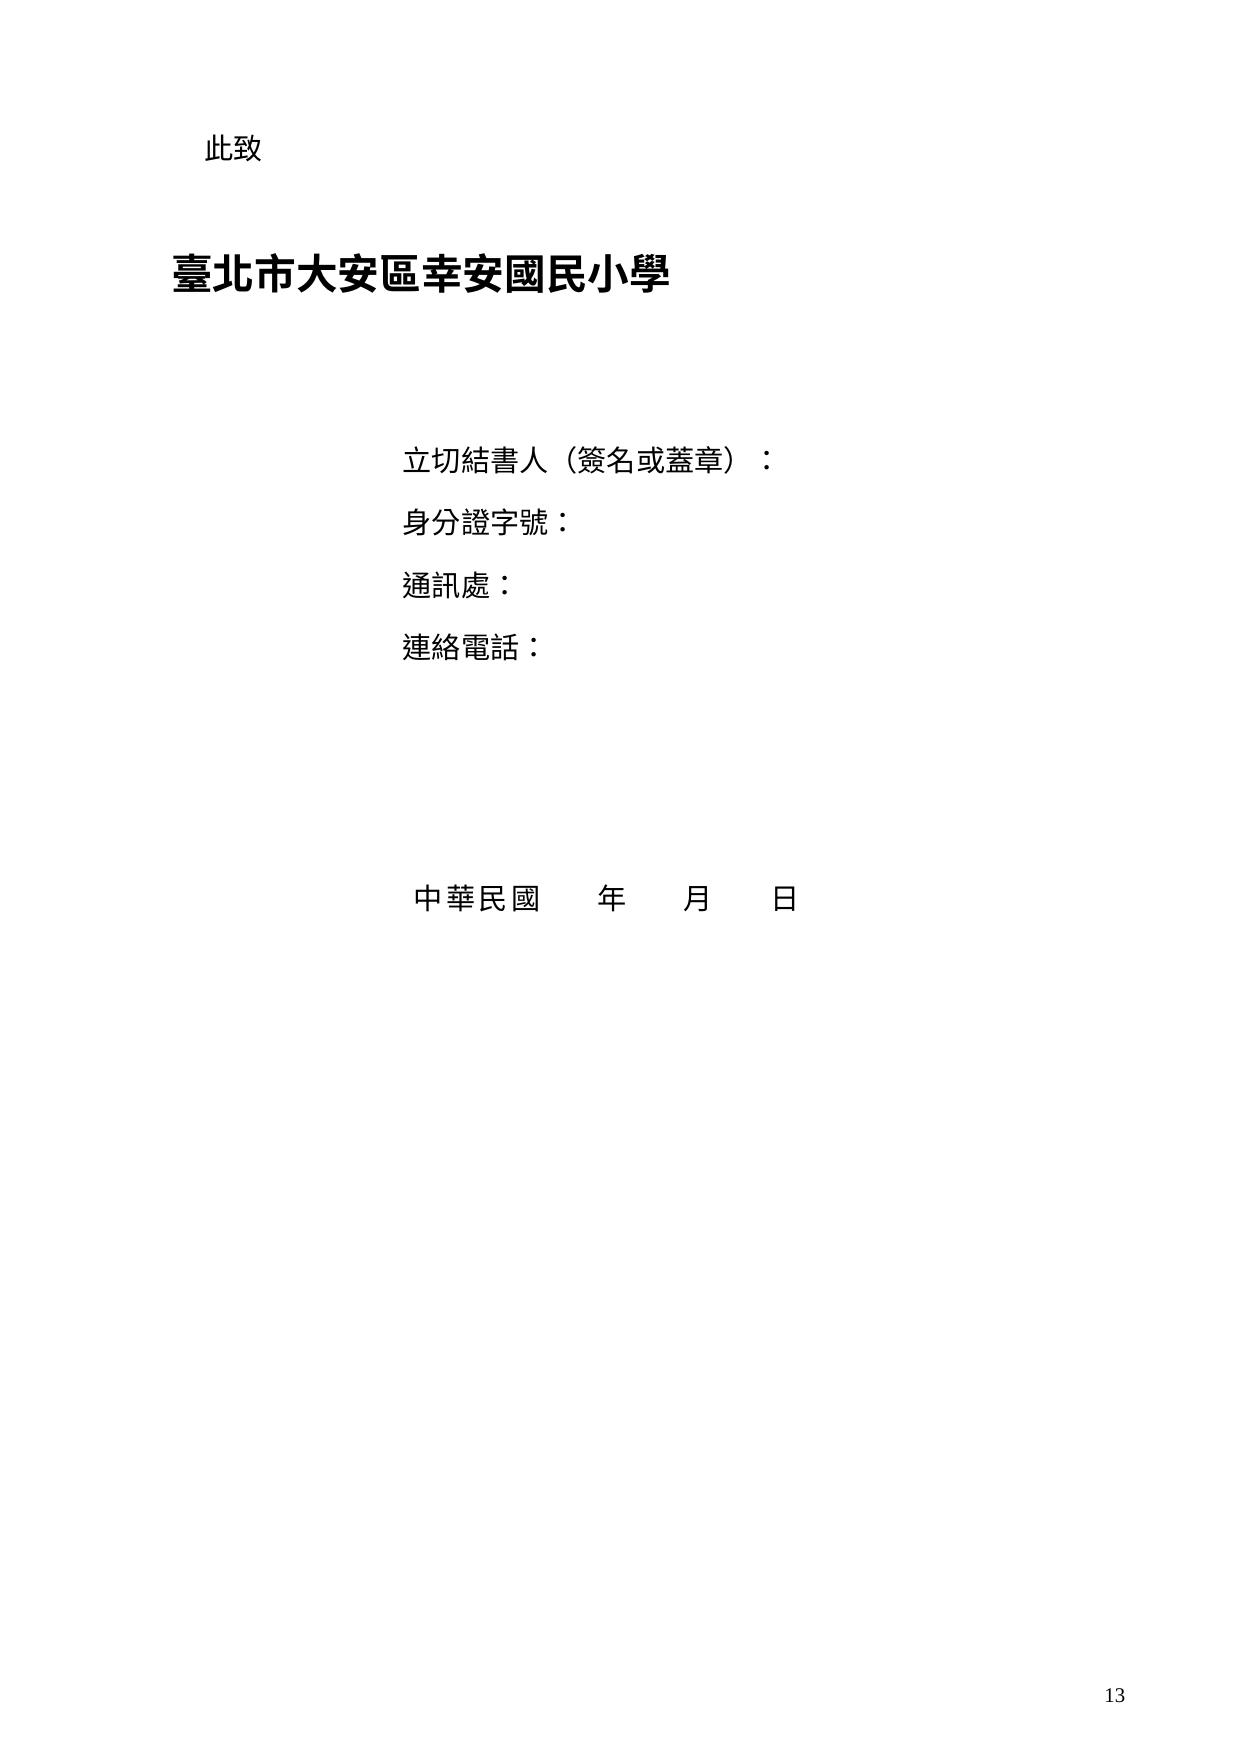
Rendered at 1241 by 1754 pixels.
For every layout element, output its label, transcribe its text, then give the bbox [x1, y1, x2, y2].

text 此致 [87, 105, 1125, 167]
text 連絡電話： [87, 605, 1125, 667]
text 臺北市大安區幸安國民小學 [87, 230, 1125, 292]
text 中華民國 年 月 日 [87, 855, 1125, 917]
text 立切結書人（簽名或蓋章）： [87, 417, 1125, 480]
text 身分證字號： [87, 480, 1125, 542]
text 通訊處： [87, 542, 1125, 605]
